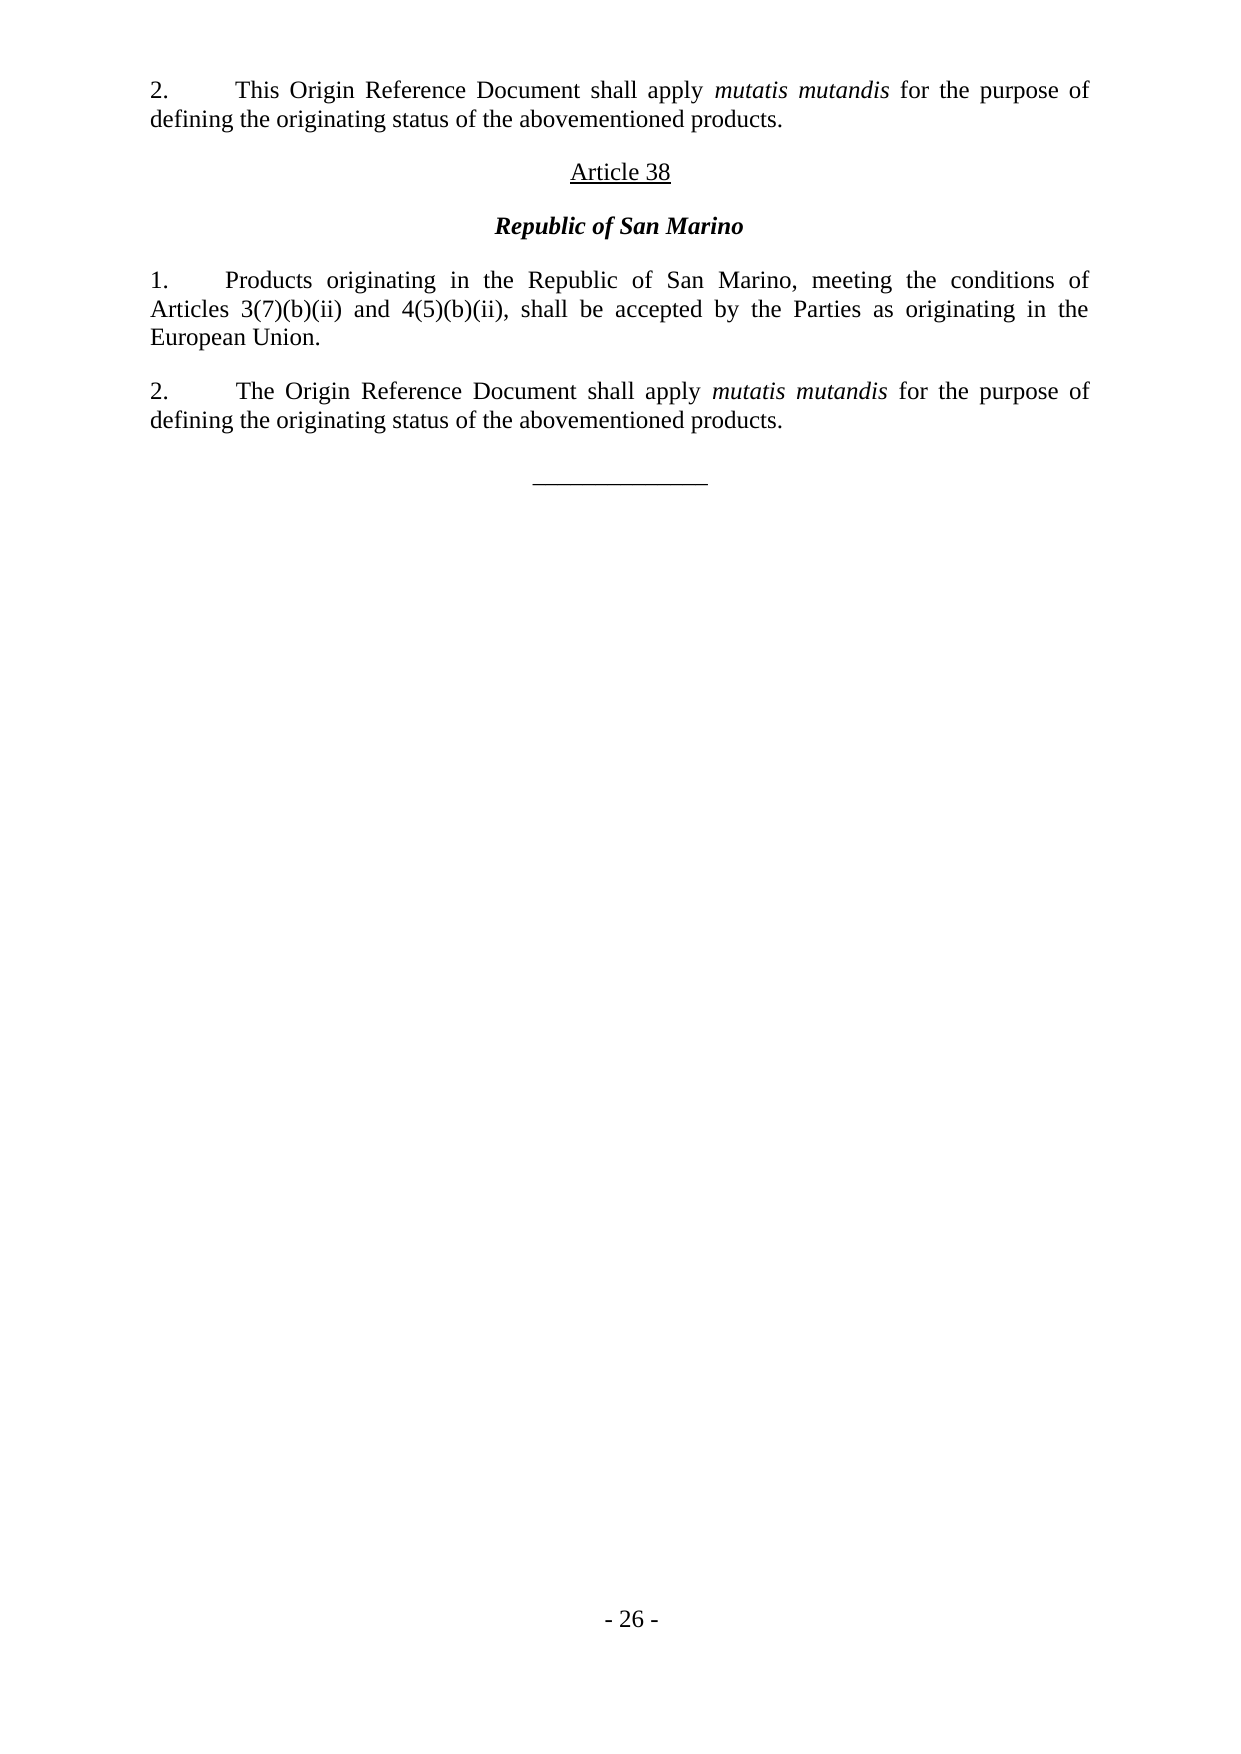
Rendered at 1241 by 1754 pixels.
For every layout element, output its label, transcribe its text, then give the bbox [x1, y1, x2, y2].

text 2. This Origin Reference Document shall apply mutatis mutandis for the purpose of defining the originating status of the abovementioned products. [150, 75, 1090, 132]
text Republic of San Marino [150, 211, 1090, 240]
text ______________ [150, 459, 1090, 487]
text 1. Products originating in the Republic of San Marino, meeting the conditions of Articles 3(7)(b)(ii) and 4(5)(b)(ii), shall be accepted by the Parties as originating in the European Union. [150, 265, 1090, 351]
text Article 38 [150, 157, 1090, 186]
text 2. The Origin Reference Document shall apply mutatis mutandis for the purpose of defining the originating status of the abovementioned products. [150, 376, 1090, 434]
